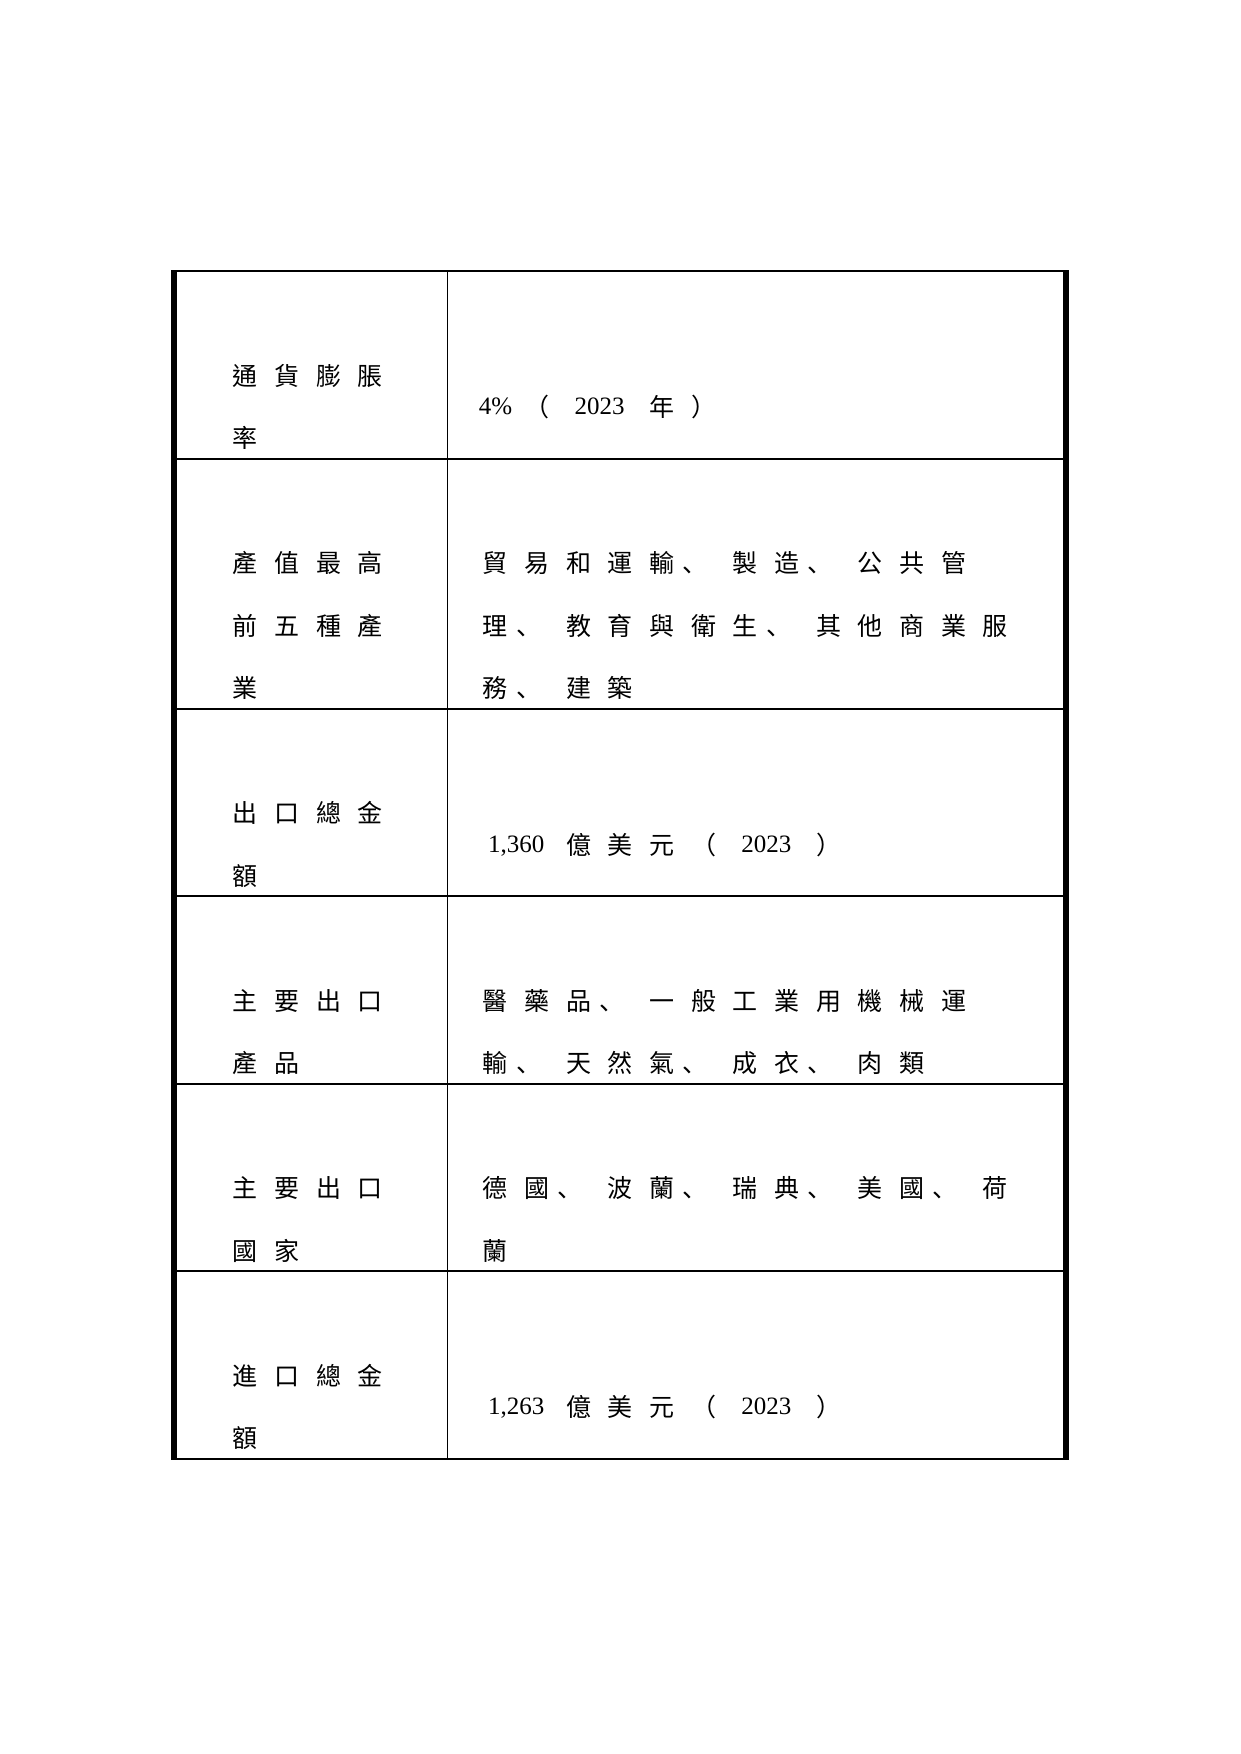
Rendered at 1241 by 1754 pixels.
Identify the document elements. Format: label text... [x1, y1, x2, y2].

table_cell 1,360億美元（2023） [448, 710, 1063, 895]
table_cell 通貨膨脹率 [177, 272, 447, 458]
table_cell 4%（2023年） [448, 272, 1063, 458]
table_cell 進口總金額 [177, 1272, 447, 1458]
table_cell 貿易和運輸、製造、公共管理、教育與衛生、其他商業服務、建築 [448, 460, 1063, 708]
table_cell 德國、波蘭、瑞典、美國、荷蘭 [448, 1085, 1063, 1270]
table_cell 1,263億美元（2023） [448, 1272, 1063, 1458]
table_cell 產值最高前五種產業 [177, 460, 447, 708]
table_cell 醫藥品、一般工業用機械運輸、天然氣、成衣、肉類 [448, 897, 1063, 1083]
table_cell 主要出口國家 [177, 1085, 447, 1270]
table_cell 主要出口產品 [177, 897, 447, 1083]
table_cell 出口總金額 [177, 710, 447, 895]
